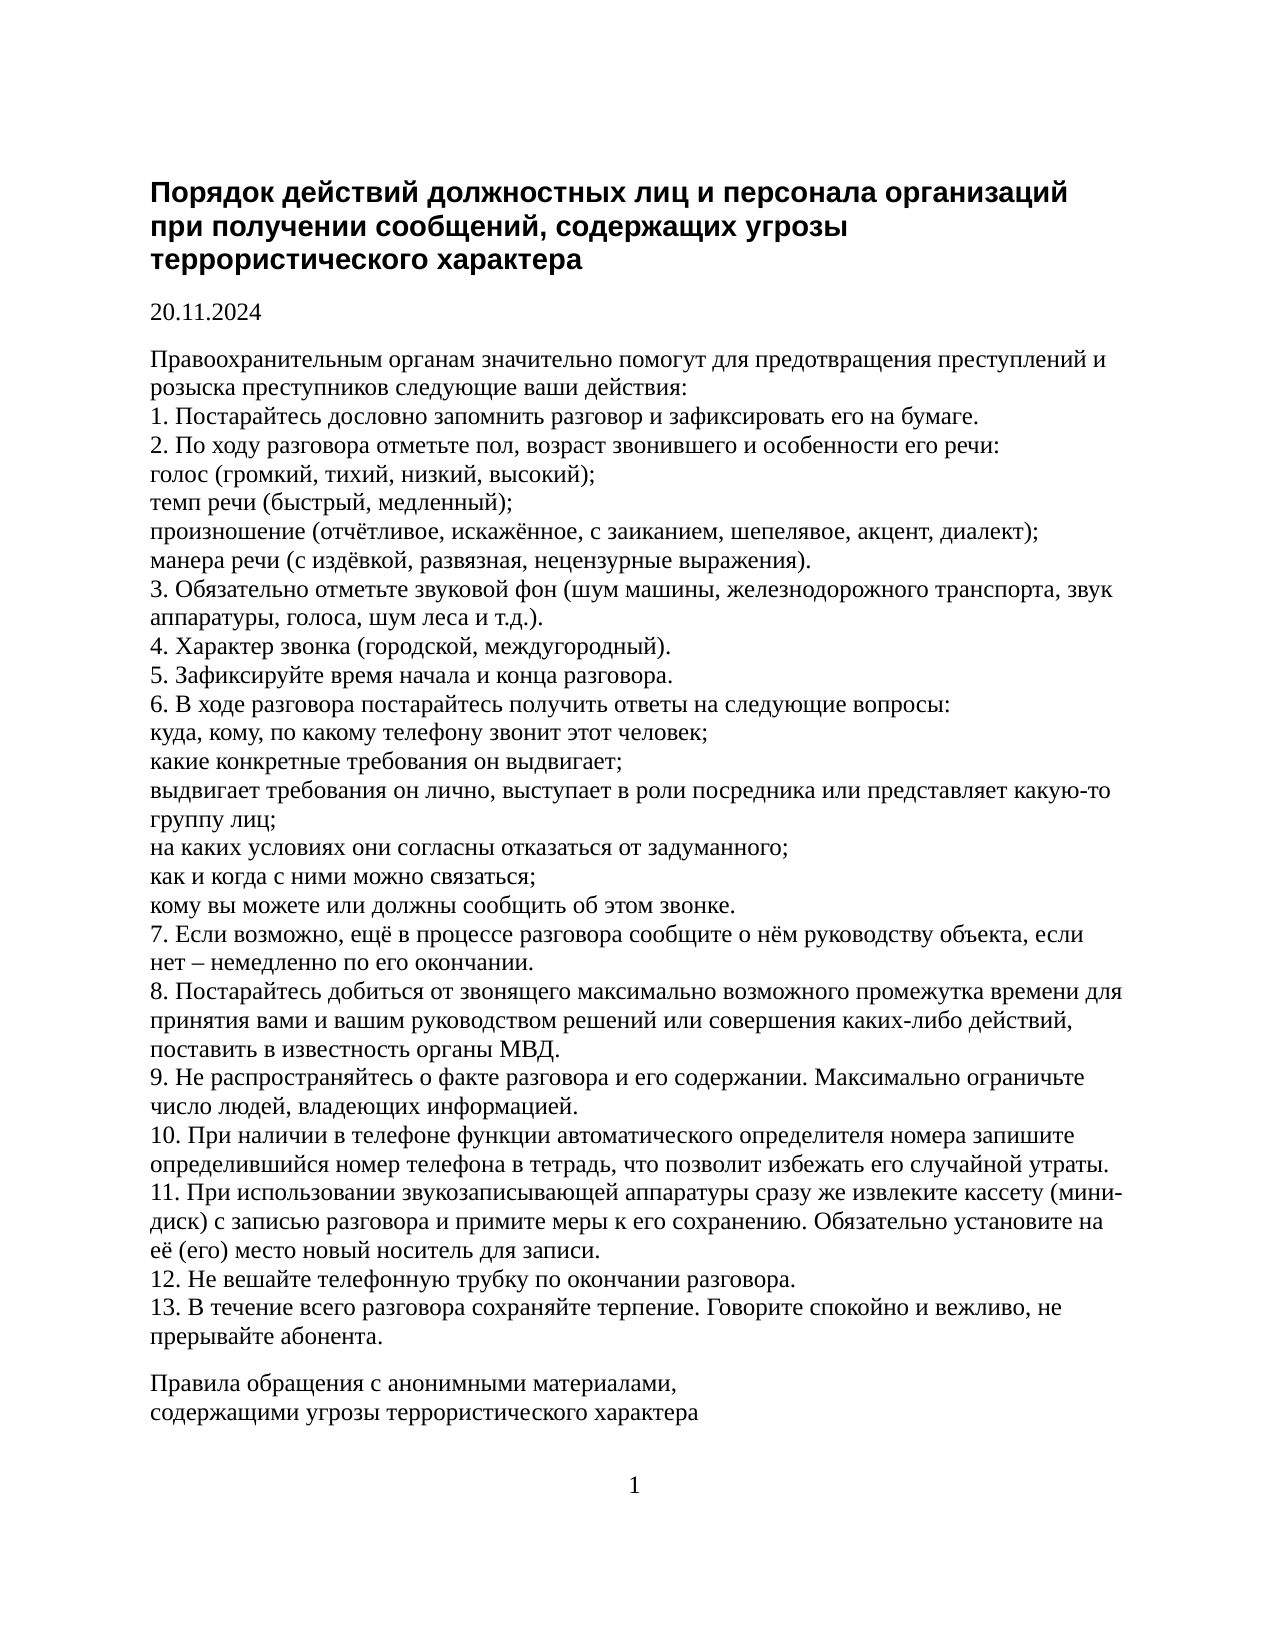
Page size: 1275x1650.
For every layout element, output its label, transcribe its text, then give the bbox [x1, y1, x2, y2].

text Правоохранительным органам значительно помогут для предотвращения преступлений и розыска преступников следующие ваши действия: 1. Постарайтесь дословно запомнить разговор и зафиксировать его на бумаге. 2. По ходу разговора отметьте пол, возраст звонившего и особенности его речи: голос (громкий, тихий, низкий, высокий); темп речи (быстрый, медленный); произношение (отчётливое, искажённое, с заиканием, шепелявое, акцент, диалект); манера речи (с издёвкой, развязная, нецензурные выражения). 3. Обязательно отметьте звуковой фон (шум машины, железнодорожного транспорта, звук аппаратуры, голоса, шум леса и т.д.). 4. Характер звонка (городской, междугородный). 5. Зафиксируйте время начала и конца разговора. 6. В ходе разговора постарайтесь получить ответы на следующие вопросы: куда, кому, по какому телефону звонит этот человек; какие конкретные требования он выдвигает; выдвигает требования он лично, выступает в роли посредника или представляет какую-то группу лиц; на каких условиях они согласны отказаться от задуманного; как и когда с ними можно связаться; кому вы можете или должны сообщить об этом звонке. 7. Если возможно, ещё в процессе разговора сообщите о нём руководству объекта, если нет – немедленно по его окончании. 8. Постарайтесь добиться от звонящего максимально возможного промежутка времени для принятия вами и вашим руководством решений или совершения каких-либо действий, поставить в известность органы МВД. 9. Не распространяйтесь о факте разговора и его содержании. Максимально ограничьте число людей, владеющих информацией. 10. При наличии в телефоне функции автоматического определителя номера запишите определившийся номер телефона в тетрадь, что позволит избежать его случайной утраты. 11. При использовании звукозаписывающей аппаратуры сразу же извлеките кассету (мини-диск) с записью разговора и примите меры к его сохранению. Обязательно установите на её (его) место новый носитель для записи. 12. Не вешайте телефонную трубку по окончании разговора. 13. В течение всего разговора сохраняйте терпение. Говорите спокойно и вежливо, не прерывайте абонента. [150, 344, 1125, 1350]
text Правила обращения с анонимными материалами, содержащими угрозы террористического характера [150, 1368, 1125, 1425]
text 20.11.2024 [150, 297, 1125, 326]
subtitle Порядок действий должностных лиц и персонала организаций при получении сообщений, содержащих угрозы террористического характера [150, 175, 1125, 276]
